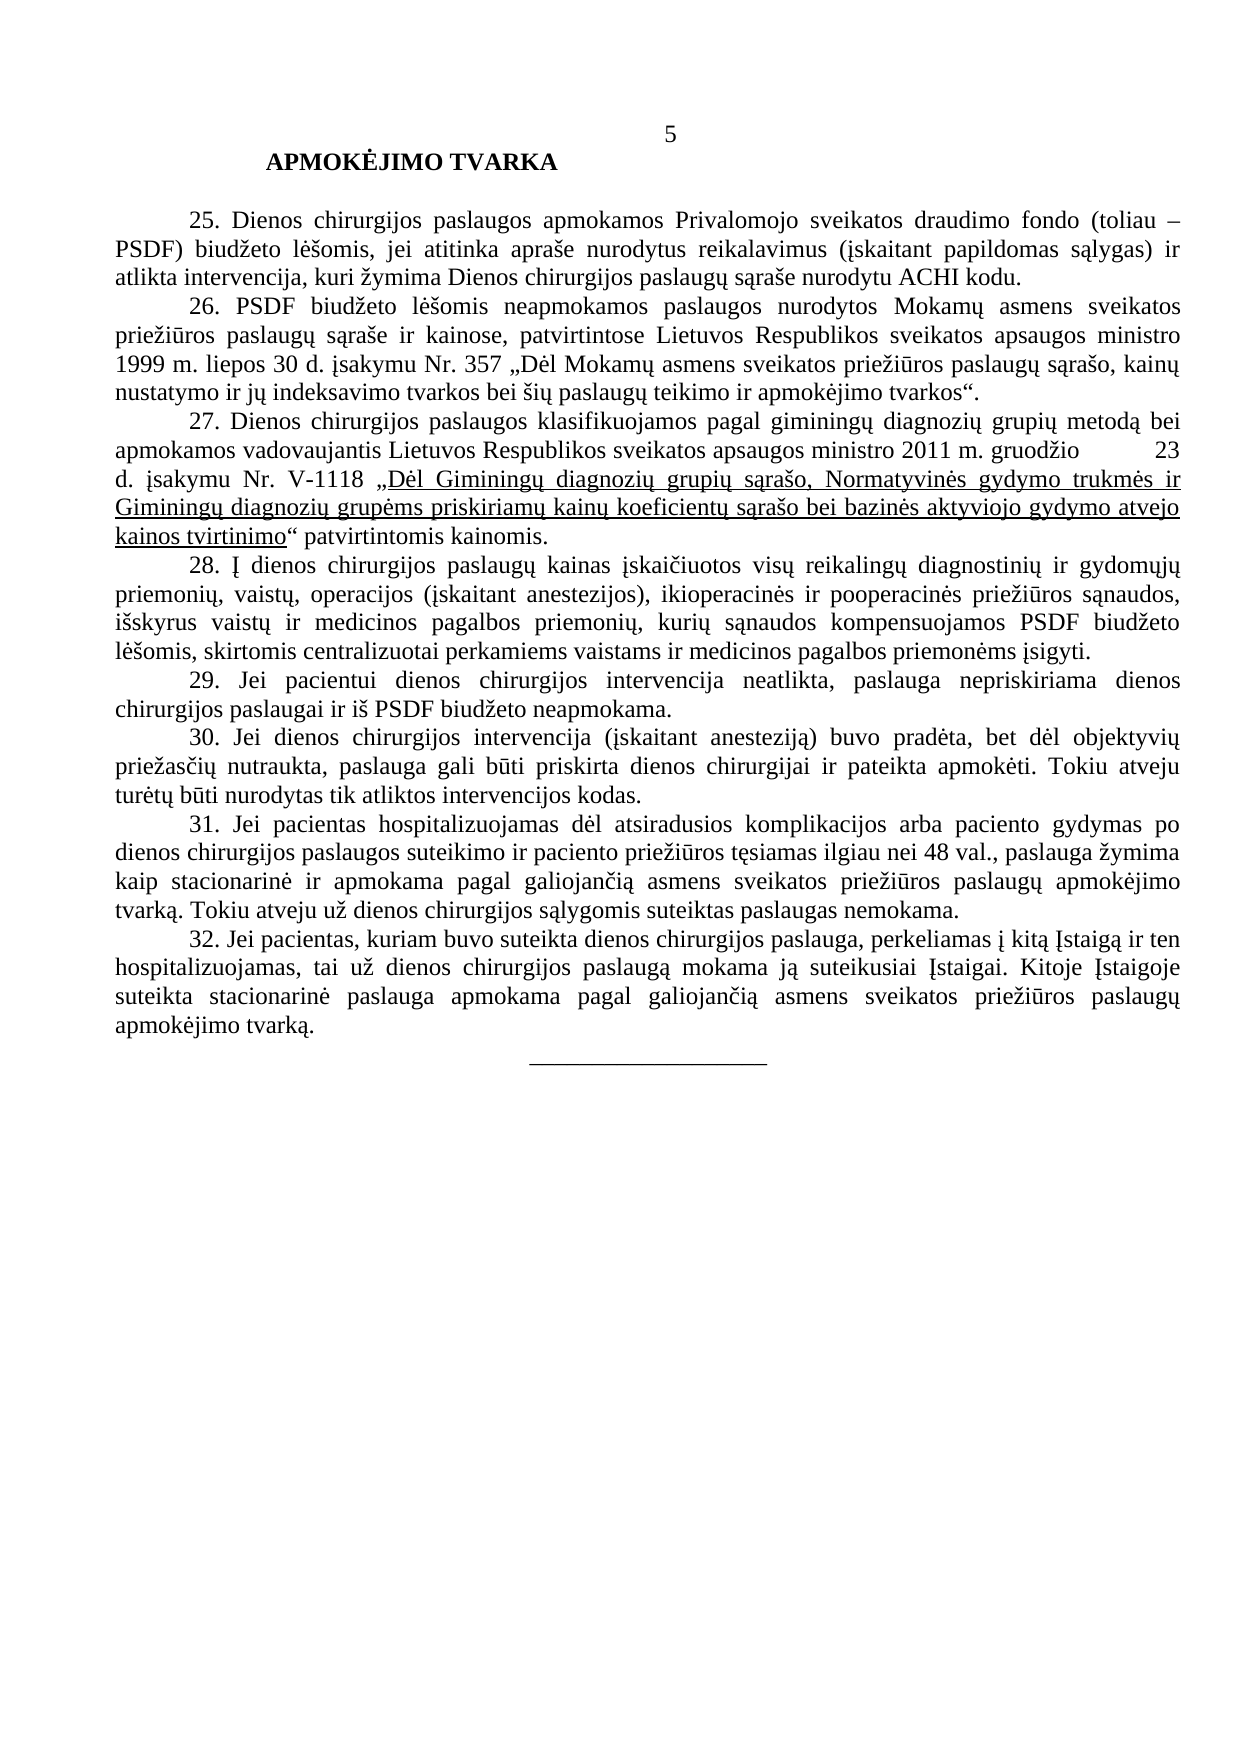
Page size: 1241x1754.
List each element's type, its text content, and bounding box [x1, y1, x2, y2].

text APMOKĖJIMO TVARKA [159, 147, 1181, 176]
text 27. Dienos chirurgijos paslaugos klasifikuojamos pagal giminingų diagnozių grupių metodą bei apmokamos vadovaujantis Lietuvos Respublikos sveikatos apsaugos ministro 2011 m. gruodžio 23 d. įsakymu Nr. V-1118 „Dėl Giminingų diagnozių grupių sąrašo, Normatyvinės gydymo trukmės ir Giminingų diagnozių grupėms priskiriamų kainų koeficientų sąrašo bei bazinės aktyviojo gydymo atvejo kainos tvirtinimo“ patvirtintomis kainomis. [115, 406, 1181, 550]
text 28. Į dienos chirurgijos paslaugų kainas įskaičiuotos visų reikalingų diagnostinių ir gydomųjų priemonių, vaistų, operacijos (įskaitant anestezijos), ikioperacinės ir pooperacinės priežiūros sąnaudos, išskyrus vaistų ir medicinos pagalbos priemonių, kurių sąnaudos kompensuojamos PSDF biudžeto lėšomis, skirtomis centralizuotai perkamiems vaistams ir medicinos pagalbos priemonėms įsigyti. [115, 550, 1181, 665]
text 30. Jei dienos chirurgijos intervencija (įskaitant anesteziją) buvo pradėta, bet dėl objektyvių priežasčių nutraukta, paslauga gali būti priskirta dienos chirurgijai ir pateikta apmokėti. Tokiu atveju turėtų būti nurodytas tik atliktos intervencijos kodas. [115, 722, 1181, 809]
text 25. Dienos chirurgijos paslaugos apmokamos Privalomojo sveikatos draudimo fondo (toliau – PSDF) biudžeto lėšomis, jei atitinka apraše nurodytus reikalavimus (įskaitant papildomas sąlygas) ir atlikta intervencija, kuri žymima Dienos chirurgijos paslaugų sąraše nurodytu ACHI kodu. [115, 205, 1181, 291]
text 29. Jei pacientui dienos chirurgijos intervencija neatlikta, paslauga nepriskiriama dienos chirurgijos paslaugai ir iš PSDF biudžeto neapmokama. [115, 665, 1181, 722]
text 26. PSDF biudžeto lėšomis neapmokamos paslaugos nurodytos Mokamų asmens sveikatos priežiūros paslaugų sąraše ir kainose, patvirtintose Lietuvos Respublikos sveikatos apsaugos ministro 1999 m. liepos 30 d. įsakymu Nr. 357 „Dėl Mokamų asmens sveikatos priežiūros paslaugų sąrašo, kainų nustatymo ir jų indeksavimo tvarkos bei šių paslaugų teikimo ir apmokėjimo tvarkos“. [115, 291, 1181, 406]
text 32. Jei pacientas, kuriam buvo suteikta dienos chirurgijos paslauga, perkeliamas į kitą Įstaigą ir ten hospitalizuojamas, tai už dienos chirurgijos paslaugą mokama ją suteikusiai Įstaigai. Kitoje Įstaigoje suteikta stacionarinė paslauga apmokama pagal galiojančią asmens sveikatos priežiūros paslaugų apmokėjimo tvarką. [115, 924, 1181, 1039]
text ___________________ [115, 1039, 1181, 1067]
text 31. Jei pacientas hospitalizuojamas dėl atsiradusios komplikacijos arba paciento gydymas po dienos chirurgijos paslaugos suteikimo ir paciento priežiūros tęsiamas ilgiau nei 48 val., paslauga žymima kaip stacionarinė ir apmokama pagal galiojančią asmens sveikatos priežiūros paslaugų apmokėjimo tvarką. Tokiu atveju už dienos chirurgijos sąlygomis suteiktas paslaugas nemokama. [115, 809, 1181, 924]
